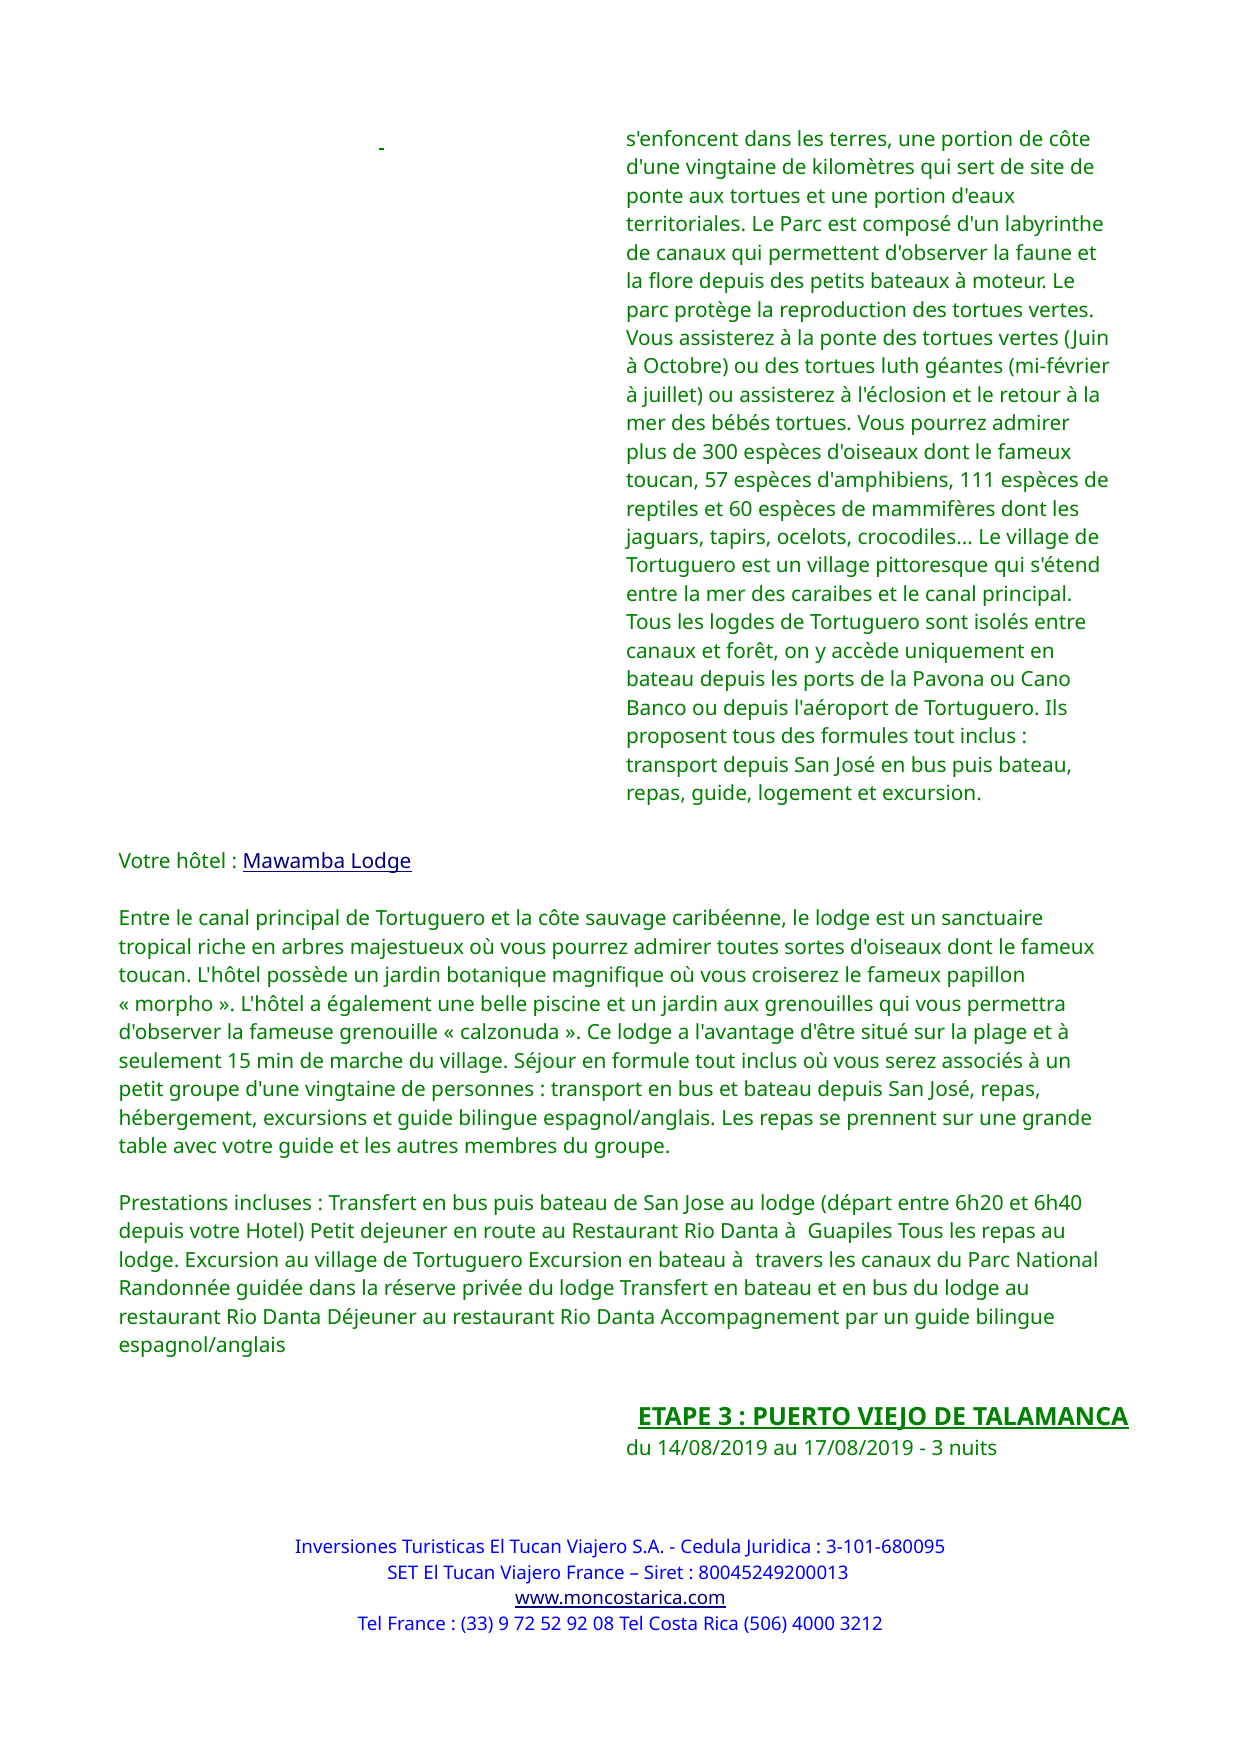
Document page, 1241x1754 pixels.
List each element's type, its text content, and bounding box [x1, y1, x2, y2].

table_header [118, 1393, 620, 1495]
table_header ETAPE 3 : PUERTO VIEJO DE TALAMANCA du 14/08/2019 au 17/08/2019 - 3 nuits Une étape au bord de la mer des caraïbes unique en biodiversité et mélange de culture (créole, rasta, surfeur, bohème) qui donne la possibilité de visiter le Parc National de Cahuita et le Refuge National de Vie Sauvage Manzanillo, d'explorer les récifs coralliens en plongée bouteille ou apnée, de profiter des plages de sable blond et d'une faune très abondante (paresseux, singes, coatis, morphos...). Le Parc National de Cahuita est un promontoire couvert de forêt tropicale avec à ses pieds des plages avec des eaux turquoises. Le refuge National de Vie Sylvestre MANZANILLO – GANDOCA est situé à l'extrême sud de la côte caraibe entre le Rio Cocles et le Rio Sixaola (qui marque la frontière du Panama). Il a été crée en 1985 pour protèger 5013 ha terrestres et 4436 ha maritimes. Il possède un grand nombre d'espèces de plantes et d'animaux qui vivent exclusivement dans des environnements aquatiques. Il offre des paysages de mangroves, de marais et de forêts tropicales humides. Il protège notamment le lamentin, espèce en voie d'extinction et les tortues Baula qui viennent pondre de février à mai. On y observe également des dauphins. Puerto Viejo est un charmant village côtier très animé qui possède plusieurs plages sauvages : Playa Cocles, Playa Chiquita et Playa Punta Uva, Playa Manzanillo. C'est également le point de départ pour des excursion dans les réserves indigènes Bribri des montagnes de Talamanca. [620, 1393, 1122, 1495]
text Entre le canal principal de Tortuguero et la côte sauvage caribéenne, le lodge est un sanctuaire tropical riche en arbres majestueux où vous pourrez admirer toutes sortes d'oiseaux dont le fameux toucan. L'hôtel possède un jardin botanique magnifique où vous croiserez le fameux papillon « morpho ». L'hôtel a également une belle piscine et un jardin aux grenouilles qui vous permettra d'observer la fameuse grenouille « calzonuda ». Ce lodge a l'avantage d'être situé sur la plage et à seulement 15 min de marche du village. Séjour en formule tout inclus où vous serez associés à un petit groupe d'une vingtaine de personnes : transport en bus et bateau depuis San José, repas, hébergement, excursions et guide bilingue espagnol/anglais. Les repas se prennent sur une grande table avec votre guide et les autres membres du groupe. [118, 903, 1122, 1159]
table_header ETAPE 2 : PARC NATIONAL TORTUGUERO du 12/08/2019 au 14/08/2019 - 2 nuits Le Parc National de Tortuguero, situé le long de la côte caribéenne nord et d'une superficie de 19 000 hectares, comprend des marécages qui s'enfoncent dans les terres, une portion de côte d'une vingtaine de kilomètres qui sert de site de ponte aux tortues et une portion d'eaux territoriales. Le Parc est composé d'un labyrinthe de canaux qui permettent d'observer la faune et la flore depuis des petits bateaux à moteur. Le parc protège la reproduction des tortues vertes. Vous assisterez à la ponte des tortues vertes (Juin à Octobre) ou des tortues luth géantes (mi-février à juillet) ou assisterez à l'éclosion et le retour à la mer des bébés tortues. Vous pourrez admirer plus de 300 espèces d'oiseaux dont le fameux toucan, 57 espèces d'amphibiens, 111 espèces de reptiles et 60 espèces de mammifères dont les jaguars, tapirs, ocelots, crocodiles... Le village de Tortuguero est un village pittoresque qui s'étend entre la mer des caraibes et le canal principal. Tous les logdes de Tortuguero sont isolés entre canaux et forêt, on y accède uniquement en bateau depuis les ports de la Pavona ou Cano Banco ou depuis l'aéroport de Tortuguero. Ils proposent tous des formules tout inclus : transport depuis San José en bus puis bateau, repas, guide, logement et excursion. [620, 118, 1122, 812]
table_header [118, 118, 620, 812]
text Votre hôtel : Mawamba Lodge [118, 846, 1122, 875]
text Prestations incluses : Transfert en bus puis bateau de San Jose au lodge (départ entre 6h20 et 6h40 depuis votre Hotel) Petit dejeuner en route au Restaurant Rio Danta à Guapiles Tous les repas au lodge. Excursion au village de Tortuguero Excursion en bateau à travers les canaux du Parc National Randonnée guidée dans la réserve privée du lodge Transfert en bateau et en bus du lodge au restaurant Rio Danta Déjeuner au restaurant Rio Danta Accompagnement par un guide bilingue espagnol/anglais [118, 1188, 1122, 1359]
